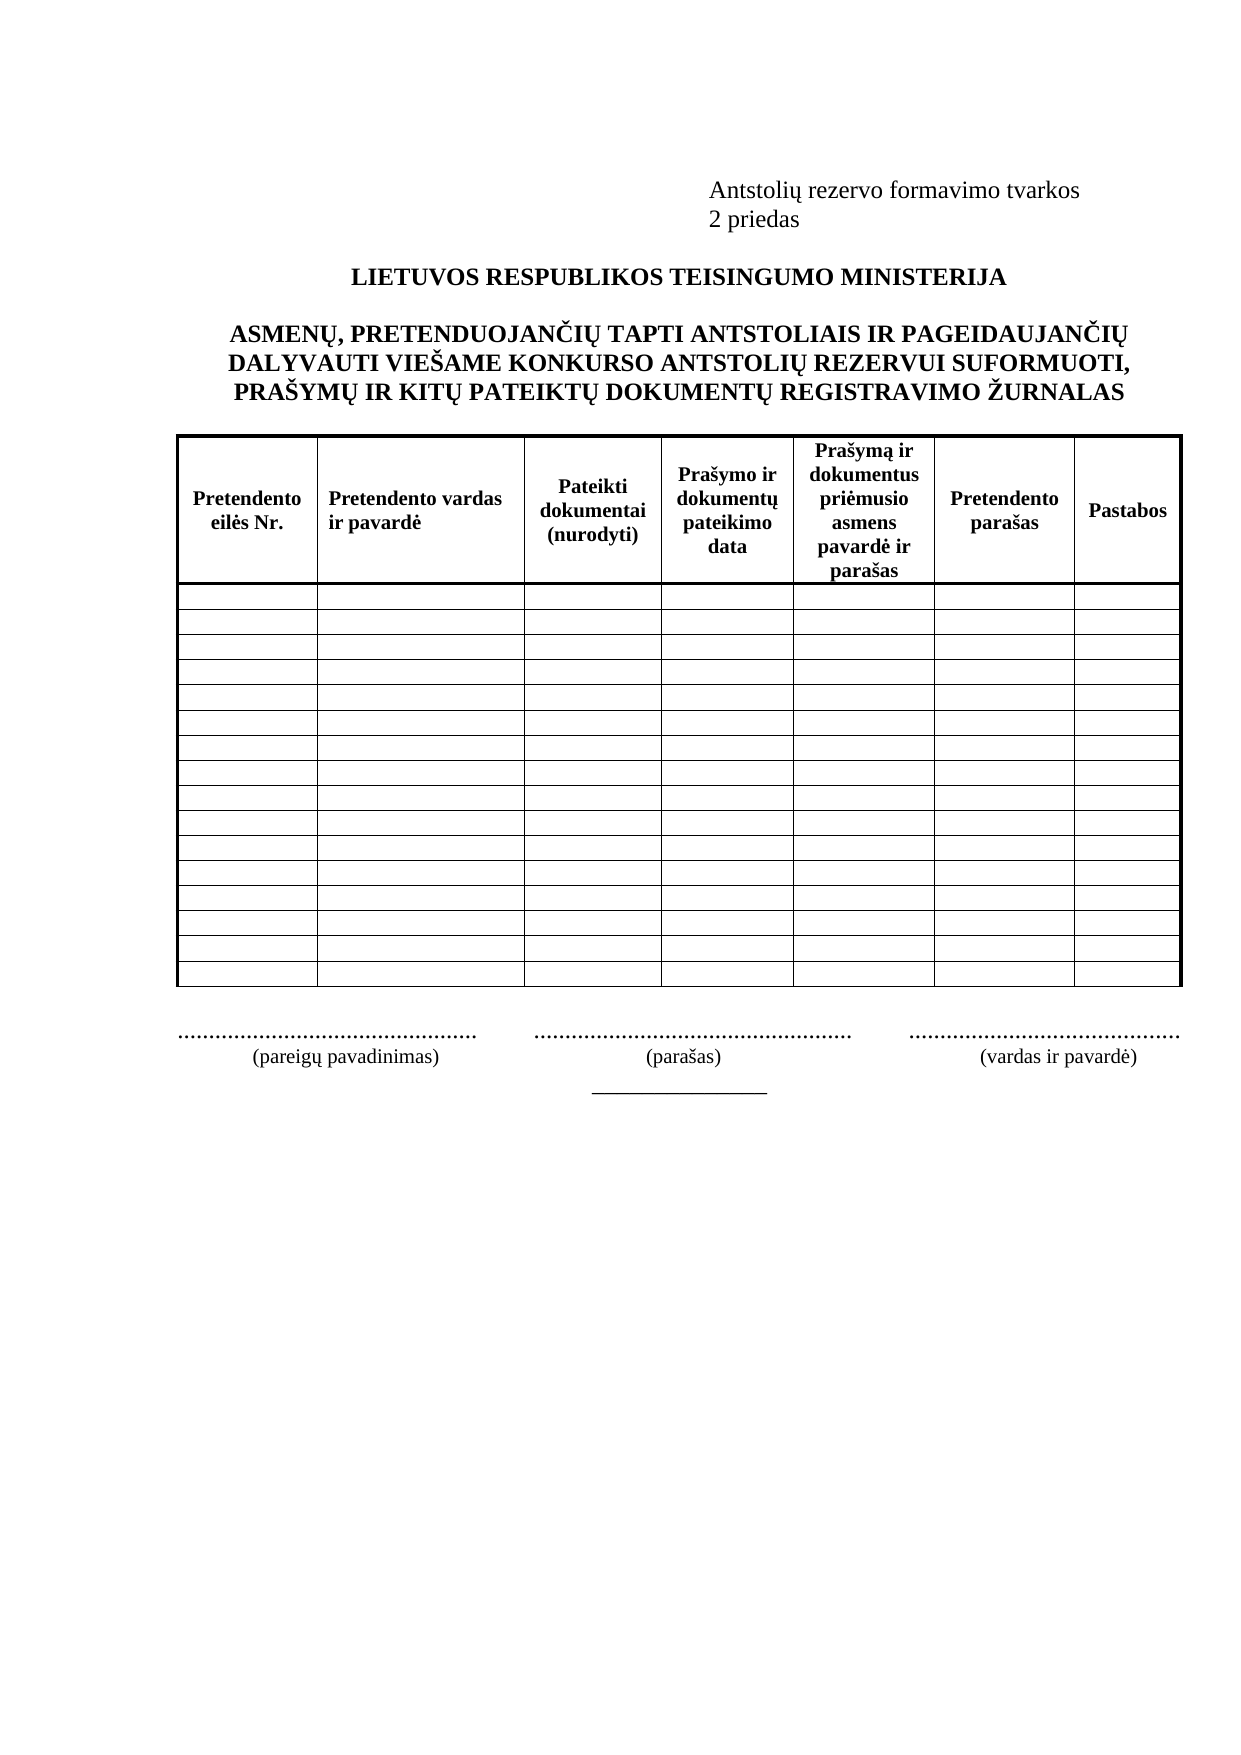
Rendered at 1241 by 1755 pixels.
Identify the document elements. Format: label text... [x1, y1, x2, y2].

table_cell [794, 736, 934, 760]
table_cell [935, 962, 1074, 986]
table_cell [318, 736, 524, 760]
table_cell [179, 685, 317, 709]
table_header Pretendento vardas ir pavardė [318, 438, 524, 582]
text Asmenų, pretenduojančių tapti antstoliais ir pageidaujančių dalyvauti viešame konkurso antstolių rezervui suformuoti, Prašymų ir kitų pateiktų dokumentų registravimo žurnalas [177, 319, 1181, 406]
table_cell [794, 761, 934, 785]
table_cell [179, 861, 317, 885]
table_cell [318, 836, 524, 860]
table_cell [794, 685, 934, 709]
table_cell [525, 610, 661, 634]
table_cell [935, 585, 1074, 609]
table_cell [794, 886, 934, 910]
table_cell [935, 836, 1074, 860]
table_cell [1075, 811, 1179, 835]
table_cell [662, 962, 793, 986]
table_cell [794, 585, 934, 609]
table_cell [662, 786, 793, 810]
table_cell [794, 811, 934, 835]
table_cell [935, 660, 1074, 684]
table_cell [525, 936, 661, 961]
table_cell [525, 736, 661, 760]
table_header Prašymo ir dokumentų pateikimo data [662, 438, 793, 582]
table_cell [1075, 736, 1179, 760]
table_cell [935, 911, 1074, 935]
table_cell [1075, 962, 1179, 986]
table_cell [794, 962, 934, 986]
table_cell [179, 610, 317, 634]
table_header Pretendento eilės Nr. [179, 438, 317, 582]
table_cell [179, 811, 317, 835]
table_cell [794, 911, 934, 935]
table_cell [179, 886, 317, 910]
table_cell [935, 685, 1074, 709]
table_cell [179, 911, 317, 935]
table_cell [318, 786, 524, 810]
table_cell [179, 736, 317, 760]
table_cell [662, 911, 793, 935]
table_cell [179, 711, 317, 734]
table_cell [179, 660, 317, 684]
table_cell [1075, 836, 1179, 860]
table_cell [525, 962, 661, 986]
table_cell [525, 660, 661, 684]
table_cell [662, 761, 793, 785]
table_header Pastabos [1075, 438, 1179, 582]
table_cell [662, 685, 793, 709]
table_cell [525, 786, 661, 810]
table_cell [662, 711, 793, 734]
table_cell [525, 711, 661, 734]
table_cell [935, 786, 1074, 810]
text ______________ [177, 1068, 1181, 1096]
text (pareigų pavadinimas) (parašas) (vardas ir pavardė) [177, 1044, 1181, 1068]
table_cell [662, 660, 793, 684]
table_cell [318, 635, 524, 659]
table_cell [179, 635, 317, 659]
table_cell [179, 962, 317, 986]
table_cell [318, 685, 524, 709]
text 2 priedas [177, 204, 1181, 233]
table_cell [935, 761, 1074, 785]
table_cell [525, 886, 661, 910]
table_cell [662, 635, 793, 659]
table_cell [794, 936, 934, 961]
table_cell [794, 861, 934, 885]
table_cell [935, 936, 1074, 961]
table_cell [525, 685, 661, 709]
table_header Pretendento parašas [935, 438, 1074, 582]
table_cell [179, 836, 317, 860]
table_cell [662, 836, 793, 860]
table_cell [179, 585, 317, 609]
table_cell [1075, 936, 1179, 961]
table_cell [1075, 886, 1179, 910]
table_cell [318, 660, 524, 684]
table_cell [525, 585, 661, 609]
table_cell [1075, 635, 1179, 659]
table_cell [525, 911, 661, 935]
table_cell [794, 660, 934, 684]
table_cell [318, 962, 524, 986]
table_cell [1075, 786, 1179, 810]
table_cell [1075, 610, 1179, 634]
table_cell [935, 886, 1074, 910]
table_cell [318, 811, 524, 835]
table_cell [1075, 761, 1179, 785]
table_cell [525, 861, 661, 885]
table_cell [1075, 861, 1179, 885]
table_cell [935, 861, 1074, 885]
table_cell [662, 736, 793, 760]
table_cell [662, 610, 793, 634]
table_cell [525, 761, 661, 785]
text LIETUVOS RESPUBLIKOS TEISINGUMO MINISTERIJA [177, 262, 1181, 291]
table_cell [935, 610, 1074, 634]
table_cell [318, 886, 524, 910]
table_cell [935, 736, 1074, 760]
table_cell [662, 861, 793, 885]
table_cell [318, 610, 524, 634]
table_cell [1075, 660, 1179, 684]
table_cell [525, 635, 661, 659]
table_cell [318, 761, 524, 785]
table_header Prašymą ir dokumentus priėmusio asmens pavardė ir parašas [794, 438, 934, 582]
table_cell [1075, 911, 1179, 935]
table_cell [179, 786, 317, 810]
table_cell [662, 811, 793, 835]
table_cell [1075, 685, 1179, 709]
table_cell [318, 861, 524, 885]
table_cell [179, 761, 317, 785]
table_cell [662, 936, 793, 961]
table_cell [1075, 585, 1179, 609]
table_cell [179, 936, 317, 961]
table_cell [525, 811, 661, 835]
table_header Pateikti dokumentai (nurodyti) [525, 438, 661, 582]
table_cell [318, 911, 524, 935]
table_cell [794, 635, 934, 659]
table_cell [794, 836, 934, 860]
table_cell [1075, 711, 1179, 734]
table_cell [935, 811, 1074, 835]
table_cell [935, 635, 1074, 659]
table_cell [525, 836, 661, 860]
table_cell [935, 711, 1074, 734]
table_cell [794, 711, 934, 734]
table_cell [662, 886, 793, 910]
table_cell [662, 585, 793, 609]
table_cell [318, 585, 524, 609]
table_cell [318, 936, 524, 961]
text Antstolių rezervo formavimo tvarkos [702, 176, 1181, 204]
table_cell [794, 786, 934, 810]
table_cell [318, 711, 524, 734]
table_cell [794, 610, 934, 634]
